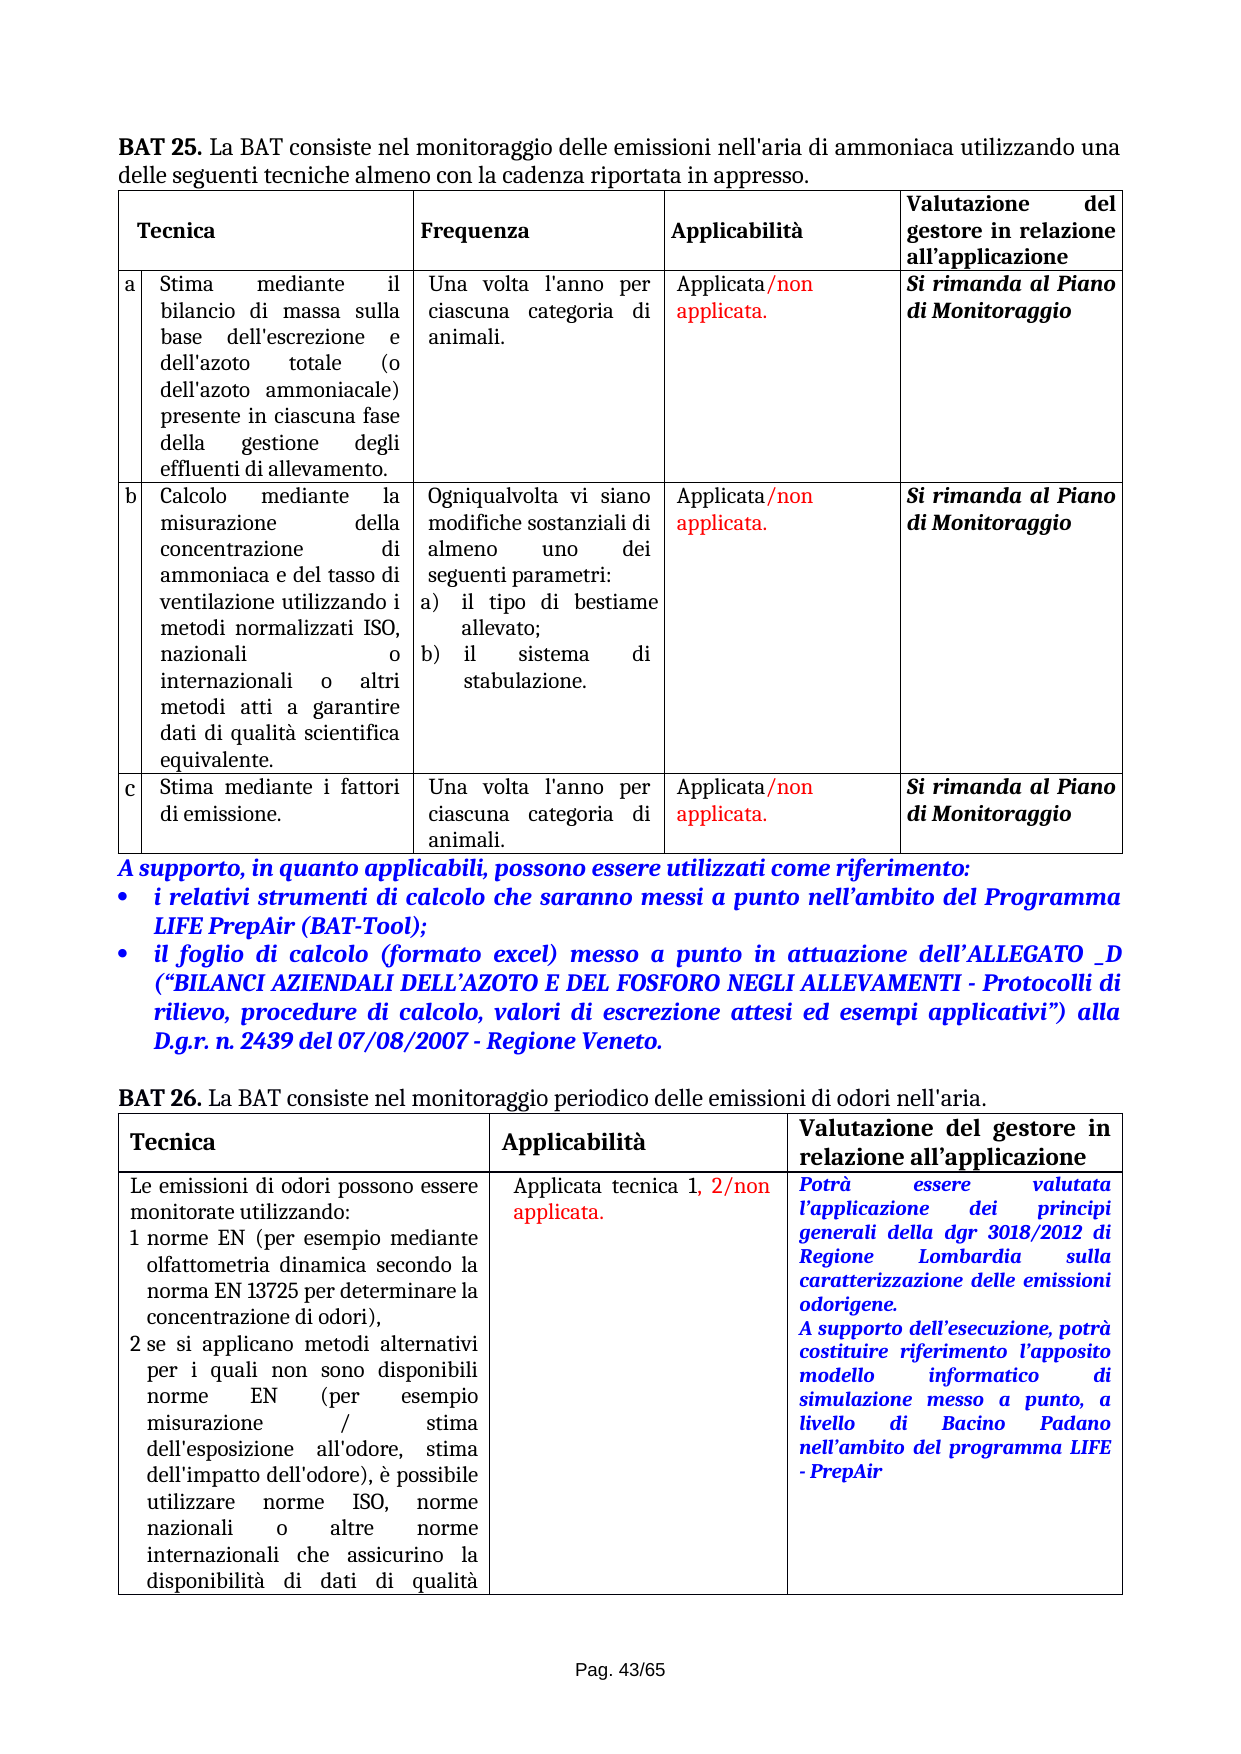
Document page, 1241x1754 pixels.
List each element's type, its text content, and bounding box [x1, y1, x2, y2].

table_cell Applicata/non applicata. [665, 271, 900, 482]
text BAT 26. La BAT consiste nel monitoraggio periodico delle emissioni di odori nell'aria. [118, 1084, 1122, 1113]
table_header Tecnica [119, 191, 413, 270]
table_header Applicabilità [665, 191, 900, 270]
table_cell Si rimanda al Piano di Monitoraggio [901, 271, 1122, 482]
text BAT 25. La BAT consiste nel monitoraggio delle emissioni nell'aria di ammoniaca utilizzando una delle seguenti tecniche almeno con la cadenza riportata in appresso. [118, 132, 1122, 190]
table_header Valutazione del gestore in relazione all’applicazione [901, 191, 1122, 270]
table_cell Applicata/non applicata. [665, 483, 900, 773]
table_cell c [119, 774, 141, 853]
table_cell Si rimanda al Piano di Monitoraggio [901, 483, 1122, 773]
list i relativi strumenti di calcolo che saranno messi a punto nell’ambito del Programma LIFE PrepAir (BAT-Tool); [118, 883, 1122, 940]
table_cell Si rimanda al Piano di Monitoraggio [901, 774, 1122, 853]
table_header norme EN (per esempio mediante olfattometria dinamica secondo la norma EN 13725 per determinare la concentrazione di odori), [147, 1225, 478, 1331]
table_header a) [414, 589, 449, 641]
table_header Valutazione del gestore in relazione all’applicazione [788, 1114, 1122, 1171]
table_header il tipo di bestiame allevato; [450, 589, 664, 641]
table_header Frequenza [414, 191, 664, 270]
table_cell Stima mediante i fattori di emissione. [142, 774, 413, 853]
table_cell Una volta l'anno per ciascuna categoria di animali. [414, 271, 664, 482]
table_cell Applicata tecnica 1, 2/non applicata. [490, 1173, 787, 1594]
table_cell a [119, 271, 141, 482]
table_cell Ogniqualvolta vi siano modifiche sostanziali di almeno uno dei seguenti parametri: [414, 483, 664, 773]
table_cell Potrà essere valutata l’applicazione dei principi generali della dgr 3018/2012 di Regione Lombardia sulla caratterizzazione delle emissioni odorigene. A supporto dell’esecuzione, potrà costituire riferimento l’apposito modello informatico di simulazione messo a punto, a livello di Bacino Padano nell’ambito del programma LIFE - PrepAir [788, 1173, 1122, 1594]
table_cell Stima mediante il bilancio di massa sulla base dell'escrezione e dell'azoto totale (o dell'azoto ammoniacale) presente in ciascuna fase della gestione degli effluenti di allevamento. [142, 271, 413, 482]
table_cell b [119, 483, 141, 773]
table_cell Una volta l'anno per ciascuna categoria di animali. [414, 774, 664, 853]
table_cell Le emissioni di odori possono essere monitorate utilizzando: [119, 1173, 489, 1594]
table_header il sistema di stabulazione. [450, 641, 664, 694]
text A supporto, in quanto applicabili, possono essere utilizzati come riferimento: [118, 854, 1122, 883]
table_header 2 [130, 1331, 147, 1594]
table_header 1 [130, 1225, 147, 1331]
table_header se si applicano metodi alternativi per i quali non sono disponibili norme EN (per esempio misurazione / stima dell'esposizione all'odore, stima dell'impatto dell'odore), è possibile utilizzare norme ISO, norme nazionali o altre norme internazionali che assicurino la disponibilità di dati di qualità [147, 1331, 478, 1594]
table_cell Calcolo mediante la misurazione della concentrazione di ammoniaca e del tasso di ventilazione utilizzando i metodi normalizzati ISO, nazionali o internazionali o altri metodi atti a garantire dati di qualità scientifica equivalente. [142, 483, 413, 773]
list il foglio di calcolo (formato excel) messo a punto in attuazione dell’ALLEGATO _D (“BILANCI AZIENDALI DELL’AZOTO E DEL FOSFORO NEGLI ALLEVAMENTI - Protocolli di rilievo, procedure di calcolo, valori di escrezione attesi ed esempi applicativi”) alla D.g.r. n. 2439 del 07/08/2007 - Regione Veneto. [118, 940, 1122, 1055]
table_header Applicabilità [490, 1114, 787, 1171]
table_cell Applicata/non applicata. [665, 774, 900, 853]
table_header b) [414, 641, 449, 694]
table_header Tecnica [119, 1114, 489, 1171]
